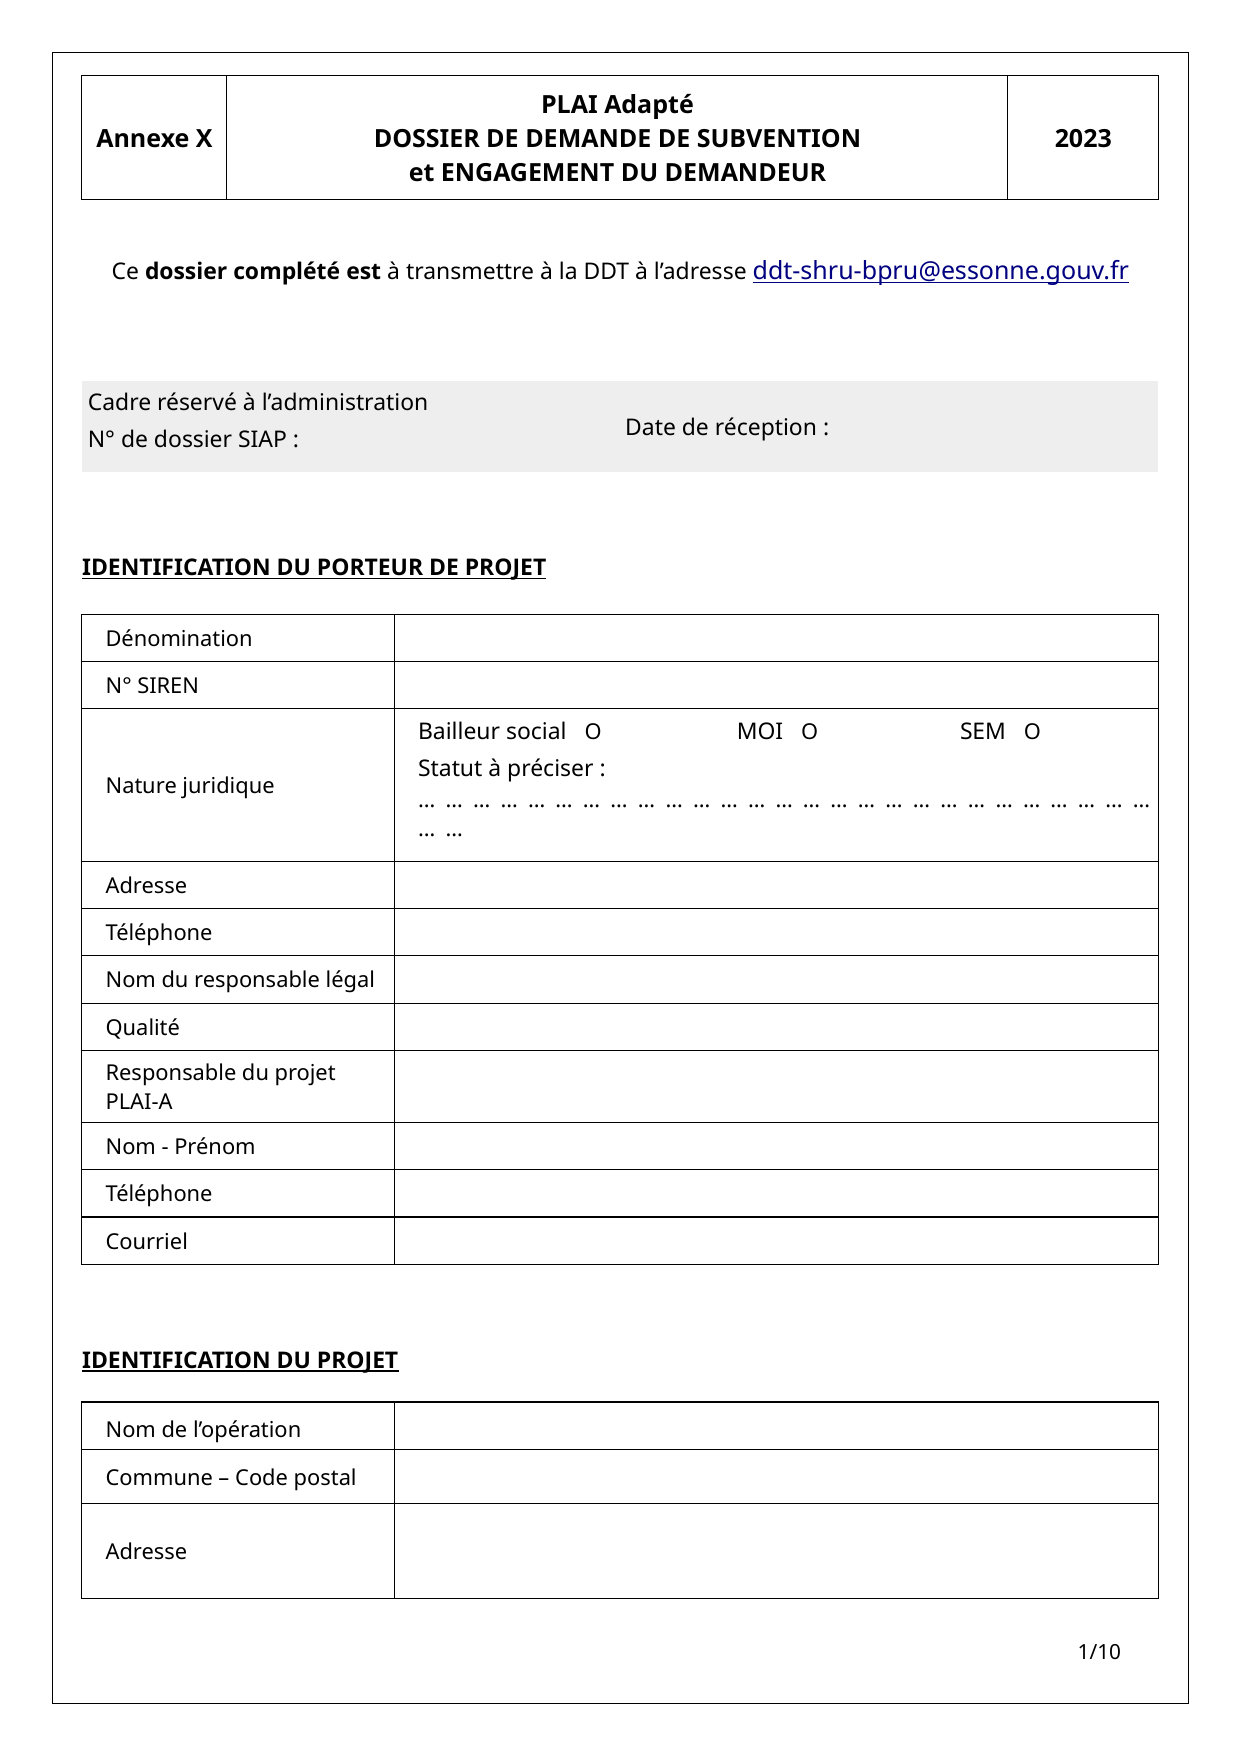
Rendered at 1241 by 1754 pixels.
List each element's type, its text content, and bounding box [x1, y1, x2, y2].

table_cell Téléphone [82, 1170, 394, 1216]
table_cell Adresse [82, 1504, 394, 1597]
table_header Nom de l’opération [82, 1403, 394, 1449]
table_header Date de réception : [619, 381, 1158, 472]
table_cell Nom - Prénom [82, 1123, 394, 1169]
table_cell [395, 1051, 1158, 1122]
table_cell [395, 909, 1158, 955]
table_cell N° SIREN [82, 662, 394, 708]
table_cell [395, 1123, 1158, 1169]
table_cell [395, 662, 1158, 708]
table_cell Responsable du projet PLAI-A [82, 1051, 394, 1122]
table_header PLAI Adapté DOSSIER DE DEMANDE DE SUBVENTION et ENGAGEMENT DU DEMANDEUR [227, 76, 1007, 199]
table_cell Courriel [82, 1218, 394, 1264]
table_cell Qualité [82, 1004, 394, 1050]
table_header 2023 [1008, 76, 1158, 199]
table_header Annexe X [82, 76, 226, 199]
table_cell Téléphone [82, 909, 394, 955]
table_cell [395, 1450, 1158, 1503]
text IDENTIFICATION DU PORTEUR DE PROJET [82, 551, 1158, 582]
table_cell [395, 1218, 1158, 1264]
text IDENTIFICATION DU PROJET [82, 1344, 1158, 1375]
table_cell [395, 862, 1158, 908]
table_cell [395, 1004, 1158, 1050]
text Ce dossier complété est à transmettre à la DDT à l’adresse ddt-shru-bpru@essonne.gouv.fr [82, 253, 1158, 287]
table_cell [395, 1504, 1158, 1597]
table_cell Bailleur social O MOI O SEM O Statut à préciser : …………………………………………………………………………… [395, 709, 1158, 861]
table_cell Nom du responsable légal [82, 956, 394, 1002]
table_cell Commune – Code postal [82, 1450, 394, 1503]
table_header [395, 1403, 1158, 1449]
table_cell Adresse [82, 862, 394, 908]
table_cell Nature juridique [82, 709, 394, 861]
table_header Dénomination [82, 615, 394, 661]
table_header [395, 615, 1158, 661]
table_cell [395, 956, 1158, 1002]
table_header Cadre réservé à l’administration N° de dossier SIAP : [82, 381, 619, 472]
table_cell [395, 1170, 1158, 1216]
